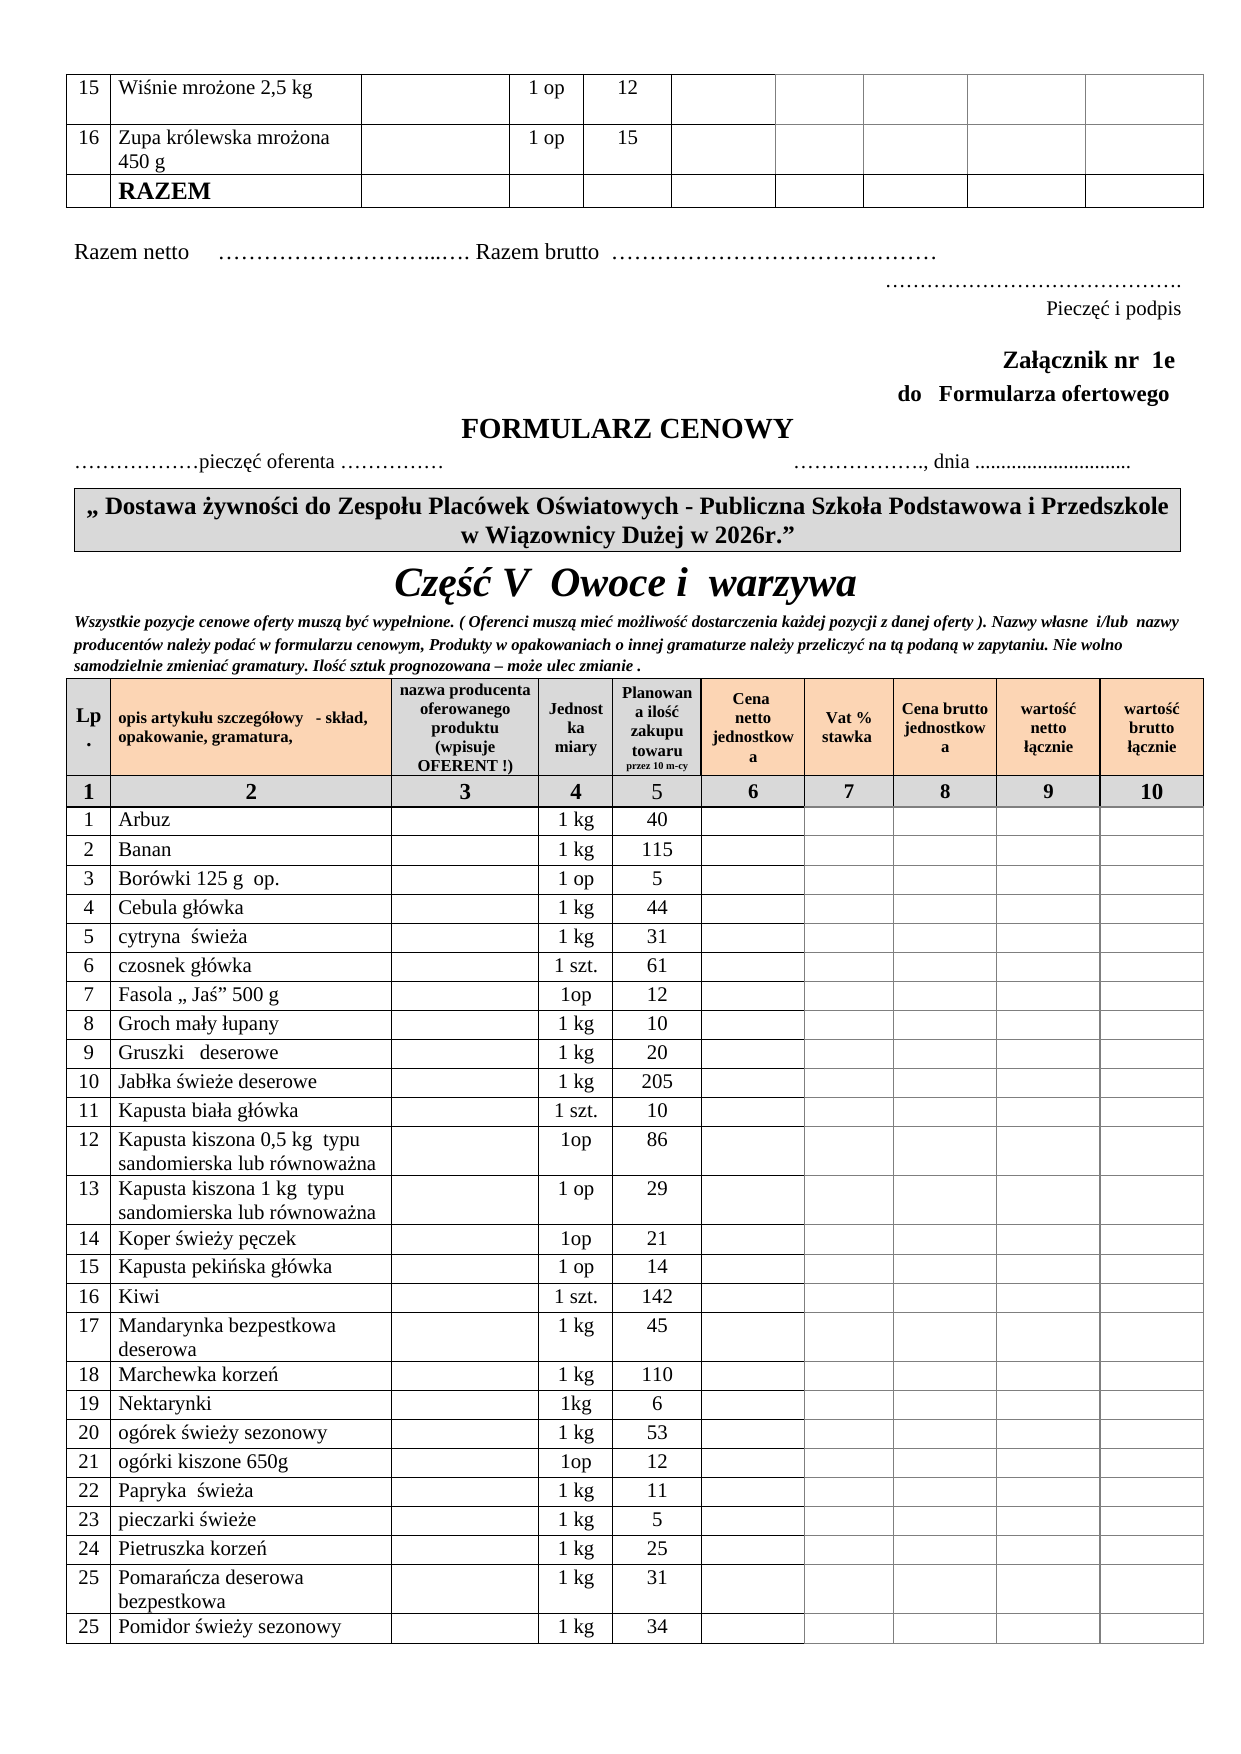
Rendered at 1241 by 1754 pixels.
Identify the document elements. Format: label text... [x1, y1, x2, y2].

table_cell [805, 1011, 893, 1039]
table_cell [67, 175, 110, 207]
table_cell [392, 1011, 538, 1039]
text Wszystkie pozycje cenowe oferty muszą być wypełnione. ( Oferenci muszą mieć możliwość dostarczenia każdej pozycji z danej oferty ). Nazwy własne i/lub nazwy producentów należy podać w formularzu cenowym, Produkty w opakowaniach o innej gramaturze należy przeliczyć na tą podaną w zapytaniu. Nie wolno samodzielnie zmieniać gramatury. Ilość sztuk prognozowana – może ulec zmianie . [74, 612, 1181, 675]
table_cell ogórki kiszone 650g [111, 1449, 391, 1477]
table_cell [805, 895, 893, 923]
table_cell 142 [613, 1284, 701, 1312]
table_cell [392, 1284, 538, 1312]
table_cell 10 [67, 1069, 110, 1097]
table_cell [1101, 1614, 1203, 1642]
table_cell 1 op [539, 1176, 612, 1224]
table_cell RAZEM [111, 175, 361, 207]
table_cell Pomidor świeży sezonowy [111, 1614, 391, 1642]
table_cell [392, 808, 538, 835]
table_cell [805, 836, 893, 864]
table_cell [702, 1255, 804, 1282]
table_cell [672, 175, 775, 207]
table_cell Kapusta biała główka [111, 1098, 391, 1126]
table_cell [392, 982, 538, 1010]
table_cell 14 [613, 1255, 701, 1282]
table_cell [997, 895, 1099, 923]
table_cell [997, 1362, 1099, 1390]
table_cell ogórek świeży sezonowy [111, 1420, 391, 1448]
table_cell 5 [613, 776, 701, 806]
table_cell [997, 866, 1099, 893]
table_cell [805, 1536, 893, 1564]
table_cell [997, 953, 1099, 981]
table_cell [894, 1565, 996, 1613]
table_cell [894, 808, 996, 835]
table_cell 25 [67, 1565, 110, 1613]
table_cell [997, 1536, 1099, 1564]
table_cell [392, 1391, 538, 1419]
table_cell [584, 175, 671, 207]
table_cell 1 kg [539, 1313, 612, 1361]
table_cell [392, 1507, 538, 1535]
table_cell [805, 1478, 893, 1506]
table_header Jednostka miary [539, 679, 612, 775]
table_cell 8 [67, 1011, 110, 1039]
table_cell Wiśnie mrożone 2,5 kg [111, 75, 361, 124]
table_cell [392, 895, 538, 923]
table_cell [392, 1069, 538, 1097]
table_cell 1 [67, 808, 110, 835]
table_cell Pomarańcza deserowa bezpestkowa [111, 1565, 391, 1613]
table_cell 31 [613, 1565, 701, 1613]
table_cell [702, 1284, 804, 1312]
table_header Cena netto jednostkowa [702, 679, 804, 775]
table_cell [392, 1040, 538, 1068]
table_cell [702, 1478, 804, 1506]
table_cell [894, 1098, 996, 1126]
table_cell Kapusta kiszona 1 kg typu sandomierska lub równoważna [111, 1176, 391, 1224]
table_cell 1 op [510, 75, 583, 124]
table_cell 4 [67, 895, 110, 923]
table_cell 45 [613, 1313, 701, 1361]
table_cell [894, 924, 996, 952]
text Załącznik nr 1e [74, 345, 1181, 374]
text „ Dostawa żywności do Zespołu Placówek Oświatowych - Publiczna Szkoła Podstawowa i Przedszkole w Wiązownicy Dużej w 2026r.” [75, 489, 1180, 551]
table_cell [997, 836, 1099, 864]
table_cell 25 [613, 1536, 701, 1564]
table_cell [702, 866, 804, 893]
table_cell 12 [613, 982, 701, 1010]
table_cell [702, 1565, 804, 1613]
table_cell [997, 1040, 1099, 1068]
table_cell 115 [613, 836, 701, 864]
table_cell [702, 1614, 804, 1642]
table_cell [702, 1362, 804, 1390]
table_cell pieczarki świeże [111, 1507, 391, 1535]
table_cell 1 kg [539, 836, 612, 864]
table_cell 1 kg [539, 1536, 612, 1564]
table_header Vat % stawka [805, 679, 893, 775]
table_cell [702, 1420, 804, 1448]
table_cell 15 [67, 1255, 110, 1282]
table_cell [1101, 1420, 1203, 1448]
table_cell 31 [613, 924, 701, 952]
table_cell [894, 1069, 996, 1097]
table_cell [1101, 1069, 1203, 1097]
table_cell [997, 808, 1099, 835]
table_cell [1101, 895, 1203, 923]
table_cell [805, 953, 893, 981]
table_cell [702, 1098, 804, 1126]
table_cell [894, 895, 996, 923]
table_cell Nektarynki [111, 1391, 391, 1419]
table_cell [968, 75, 1085, 124]
table_cell [805, 1040, 893, 1068]
table_cell 5 [67, 924, 110, 952]
table_cell 1 kg [539, 895, 612, 923]
table_cell Marchewka korzeń [111, 1362, 391, 1390]
table_cell [805, 982, 893, 1010]
table_cell [805, 924, 893, 952]
table_cell 16 [67, 125, 110, 174]
table_cell [997, 1478, 1099, 1506]
table_cell 13 [67, 1176, 110, 1224]
table_cell 1op [539, 1225, 612, 1253]
table_cell 1 op [539, 866, 612, 893]
table_header nazwa producenta oferowanego produktu (wpisuje OFERENT !) [392, 679, 538, 775]
table_cell [1086, 125, 1203, 174]
table_cell [805, 1176, 893, 1224]
table_cell Mandarynka bezpestkowa deserowa [111, 1313, 391, 1361]
table_cell [1101, 1565, 1203, 1613]
table_cell Kapusta kiszona 0,5 kg typu sandomierska lub równoważna [111, 1127, 391, 1175]
table_cell 7 [805, 776, 893, 806]
table_cell 1 op [510, 125, 583, 174]
table_cell 34 [613, 1614, 701, 1642]
table_cell [392, 1536, 538, 1564]
table_cell 2 [67, 836, 110, 864]
table_cell Cebula główka [111, 895, 391, 923]
table_cell [1101, 1362, 1203, 1390]
table_cell [894, 1536, 996, 1564]
table_cell [805, 1098, 893, 1126]
table_cell 15 [584, 125, 671, 174]
table_cell [672, 125, 775, 174]
table_cell [362, 175, 509, 207]
table_cell 44 [613, 895, 701, 923]
table_cell [702, 836, 804, 864]
table_cell [702, 1536, 804, 1564]
table_cell 12 [67, 1127, 110, 1175]
table_cell [392, 953, 538, 981]
table_cell [894, 1011, 996, 1039]
table_cell Fasola „ Jaś” 500 g [111, 982, 391, 1010]
table_cell [894, 1255, 996, 1282]
text FORMULARZ CENOWY [74, 411, 1181, 444]
table_cell [894, 836, 996, 864]
table_cell [805, 1565, 893, 1613]
table_cell [1101, 1449, 1203, 1477]
table_header Cena brutto jednostkowa [894, 679, 996, 775]
table_cell [702, 953, 804, 981]
table_cell [1101, 982, 1203, 1010]
table_cell 23 [67, 1507, 110, 1535]
table_cell 3 [392, 776, 538, 806]
text ……………………………………. [74, 268, 1181, 292]
table_cell [997, 1225, 1099, 1253]
table_cell 1 [67, 776, 110, 806]
table_cell [702, 1127, 804, 1175]
table_cell [1101, 1478, 1203, 1506]
table_cell [894, 1449, 996, 1477]
table_cell [1101, 924, 1203, 952]
table_cell [997, 1614, 1099, 1642]
table_cell [702, 1507, 804, 1535]
table_cell [702, 1040, 804, 1068]
table_cell [805, 866, 893, 893]
table_cell [392, 1449, 538, 1477]
table_cell 1 kg [539, 1011, 612, 1039]
table_cell 12 [613, 1449, 701, 1477]
table_cell 5 [613, 866, 701, 893]
table_cell [702, 1225, 804, 1253]
table_cell [805, 1284, 893, 1312]
table_cell [894, 1507, 996, 1535]
table_cell [864, 125, 967, 174]
table_cell 1op [539, 1127, 612, 1175]
table_cell [1101, 1391, 1203, 1419]
table_cell [1101, 808, 1203, 835]
table_cell [1101, 1040, 1203, 1068]
table_cell 40 [613, 808, 701, 835]
table_cell [997, 1255, 1099, 1282]
table_header wartość netto łącznie [997, 679, 1099, 775]
table_cell [1101, 866, 1203, 893]
table_cell [702, 1313, 804, 1361]
table_cell [702, 1391, 804, 1419]
table_cell [805, 1127, 893, 1175]
table_cell [997, 1391, 1099, 1419]
table_cell 12 [584, 75, 671, 124]
table_cell [805, 1069, 893, 1097]
table_cell [968, 175, 1085, 207]
table_cell [1101, 1127, 1203, 1175]
table_cell Borówki 125 g op. [111, 866, 391, 893]
table_cell [702, 808, 804, 835]
table_cell [392, 1614, 538, 1642]
table_cell Papryka świeża [111, 1478, 391, 1506]
table_cell [1086, 175, 1203, 207]
table_cell [894, 982, 996, 1010]
table_cell 61 [613, 953, 701, 981]
table_cell czosnek główka [111, 953, 391, 981]
table_cell [392, 1225, 538, 1253]
table_cell [894, 1362, 996, 1390]
table_cell Jabłka świeże deserowe [111, 1069, 391, 1097]
table_cell [997, 1507, 1099, 1535]
table_cell Zupa królewska mrożona 450 g [111, 125, 361, 174]
table_cell [1101, 953, 1203, 981]
text ………………pieczęć oferenta …………… ………………., dnia .............................. [74, 449, 1181, 473]
table_cell [702, 895, 804, 923]
table_cell Kiwi [111, 1284, 391, 1312]
table_cell [672, 75, 775, 124]
table_cell [392, 1098, 538, 1126]
table_cell 1 kg [539, 1040, 612, 1068]
table_cell 25 [67, 1614, 110, 1642]
table_cell [392, 1127, 538, 1175]
table_cell 1 szt. [539, 953, 612, 981]
table_cell [392, 1478, 538, 1506]
table_cell [1101, 1255, 1203, 1282]
table_cell 16 [67, 1284, 110, 1312]
table_cell [805, 1449, 893, 1477]
table_cell [997, 1127, 1099, 1175]
table_cell [894, 1478, 996, 1506]
table_cell [997, 1449, 1099, 1477]
table_cell [392, 1313, 538, 1361]
table_cell [805, 1362, 893, 1390]
table_cell cytryna świeża [111, 924, 391, 952]
table_cell 8 [894, 776, 996, 806]
table_cell [1101, 1225, 1203, 1253]
table_header opis artykułu szczegółowy - skład, opakowanie, gramatura, [111, 679, 391, 775]
table_cell [864, 75, 967, 124]
table_cell [997, 1011, 1099, 1039]
table_cell [392, 1176, 538, 1224]
table_cell 1 kg [539, 1478, 612, 1506]
table_cell [362, 75, 509, 124]
table_cell 5 [613, 1507, 701, 1535]
table_cell [997, 1313, 1099, 1361]
table_cell [805, 1420, 893, 1448]
table_cell [805, 1507, 893, 1535]
table_cell 9 [67, 1040, 110, 1068]
table_cell [894, 866, 996, 893]
text Pieczęć i podpis [74, 296, 1181, 320]
table_cell 1kg [539, 1391, 612, 1419]
table_cell 22 [67, 1478, 110, 1506]
table_cell 14 [67, 1225, 110, 1253]
table_cell [1101, 1176, 1203, 1224]
table_cell Groch mały łupany [111, 1011, 391, 1039]
table_cell 29 [613, 1176, 701, 1224]
table_cell 1op [539, 982, 612, 1010]
table_cell [894, 1420, 996, 1448]
table_cell [702, 1069, 804, 1097]
table_cell [894, 1127, 996, 1175]
table_header wartość brutto łącznie [1101, 679, 1203, 775]
table_cell [997, 1069, 1099, 1097]
table_cell 6 [67, 953, 110, 981]
table_cell 20 [67, 1420, 110, 1448]
table_cell 1 kg [539, 1420, 612, 1448]
table_cell Banan [111, 836, 391, 864]
table_cell 205 [613, 1069, 701, 1097]
table_cell 10 [1101, 776, 1203, 806]
table_cell [362, 125, 509, 174]
table_cell 11 [67, 1098, 110, 1126]
table_cell 6 [702, 776, 804, 806]
table_cell [894, 1614, 996, 1642]
table_cell [805, 1225, 893, 1253]
table_cell 1 szt. [539, 1098, 612, 1126]
table_cell 10 [613, 1098, 701, 1126]
table_cell [805, 1313, 893, 1361]
table_cell 21 [67, 1449, 110, 1477]
table_cell 19 [67, 1391, 110, 1419]
table_cell [702, 924, 804, 952]
table_cell Pietruszka korzeń [111, 1536, 391, 1564]
table_cell [997, 1284, 1099, 1312]
table_cell 15 [67, 75, 110, 124]
table_cell [997, 1176, 1099, 1224]
table_cell [997, 982, 1099, 1010]
table_cell [894, 1313, 996, 1361]
table_cell [1101, 1536, 1203, 1564]
table_cell 7 [67, 982, 110, 1010]
table_cell [864, 175, 967, 207]
table_cell [702, 1011, 804, 1039]
table_cell [392, 1565, 538, 1613]
table_cell [968, 125, 1085, 174]
table_cell [894, 1284, 996, 1312]
table_cell [510, 175, 583, 207]
table_cell 1op [539, 1449, 612, 1477]
table_cell Koper świeży pęczek [111, 1225, 391, 1253]
table_cell [894, 953, 996, 981]
table_cell [392, 924, 538, 952]
table_cell [1101, 1098, 1203, 1126]
table_cell [702, 1176, 804, 1224]
table_cell 24 [67, 1536, 110, 1564]
table_header Planowana ilość zakupu towaru przez 10 m-cy [613, 679, 700, 775]
table_cell [894, 1391, 996, 1419]
table_cell [776, 175, 863, 207]
table_cell 6 [613, 1391, 701, 1419]
table_cell [702, 982, 804, 1010]
table_cell 1 kg [539, 1362, 612, 1390]
table_cell 11 [613, 1478, 701, 1506]
table_cell [894, 1040, 996, 1068]
table_cell 20 [613, 1040, 701, 1068]
table_header Lp. [67, 679, 110, 775]
table_cell 1 kg [539, 1614, 612, 1642]
table_cell [776, 75, 863, 124]
table_cell 86 [613, 1127, 701, 1175]
table_cell Gruszki deserowe [111, 1040, 391, 1068]
text Razem netto ………………………...…. Razem brutto …………………………….……… [74, 238, 1181, 264]
table_cell 2 [111, 776, 391, 806]
table_cell [894, 1225, 996, 1253]
table_cell [702, 1449, 804, 1477]
table_cell 1 kg [539, 1069, 612, 1097]
table_cell [392, 836, 538, 864]
table_cell Arbuz [111, 808, 391, 835]
table_cell [805, 808, 893, 835]
table_cell [1101, 1313, 1203, 1361]
table_cell [392, 866, 538, 893]
table_cell [1101, 1284, 1203, 1312]
table_cell 53 [613, 1420, 701, 1448]
table_cell 1 op [539, 1255, 612, 1282]
table_cell [894, 1176, 996, 1224]
table_cell [997, 1565, 1099, 1613]
text do Formularza ofertowego [74, 378, 1181, 407]
table_cell 4 [539, 776, 612, 806]
table_cell 3 [67, 866, 110, 893]
table_cell 1 szt. [539, 1284, 612, 1312]
table_cell [392, 1255, 538, 1282]
table_cell [1101, 1011, 1203, 1039]
table_cell [776, 125, 863, 174]
table_cell 1 kg [539, 1507, 612, 1535]
table_cell 1 kg [539, 924, 612, 952]
table_cell [997, 1098, 1099, 1126]
table_cell [805, 1391, 893, 1419]
table_cell 10 [613, 1011, 701, 1039]
table_cell [997, 1420, 1099, 1448]
table_cell [392, 1362, 538, 1390]
table_cell [805, 1614, 893, 1642]
table_cell 17 [67, 1313, 110, 1361]
table_cell 18 [67, 1362, 110, 1390]
table_cell 9 [997, 776, 1099, 806]
table_cell [997, 924, 1099, 952]
table_cell [1101, 836, 1203, 864]
table_cell 1 kg [539, 808, 612, 835]
table_cell [1101, 1507, 1203, 1535]
text Część V Owoce i warzywa [74, 557, 1181, 605]
table_cell [1086, 75, 1203, 124]
table_cell 21 [613, 1225, 701, 1253]
table_cell [392, 1420, 538, 1448]
table_cell 110 [613, 1362, 701, 1390]
table_cell [805, 1255, 893, 1282]
table_cell 1 kg [539, 1565, 612, 1613]
table_cell Kapusta pekińska główka [111, 1255, 391, 1282]
